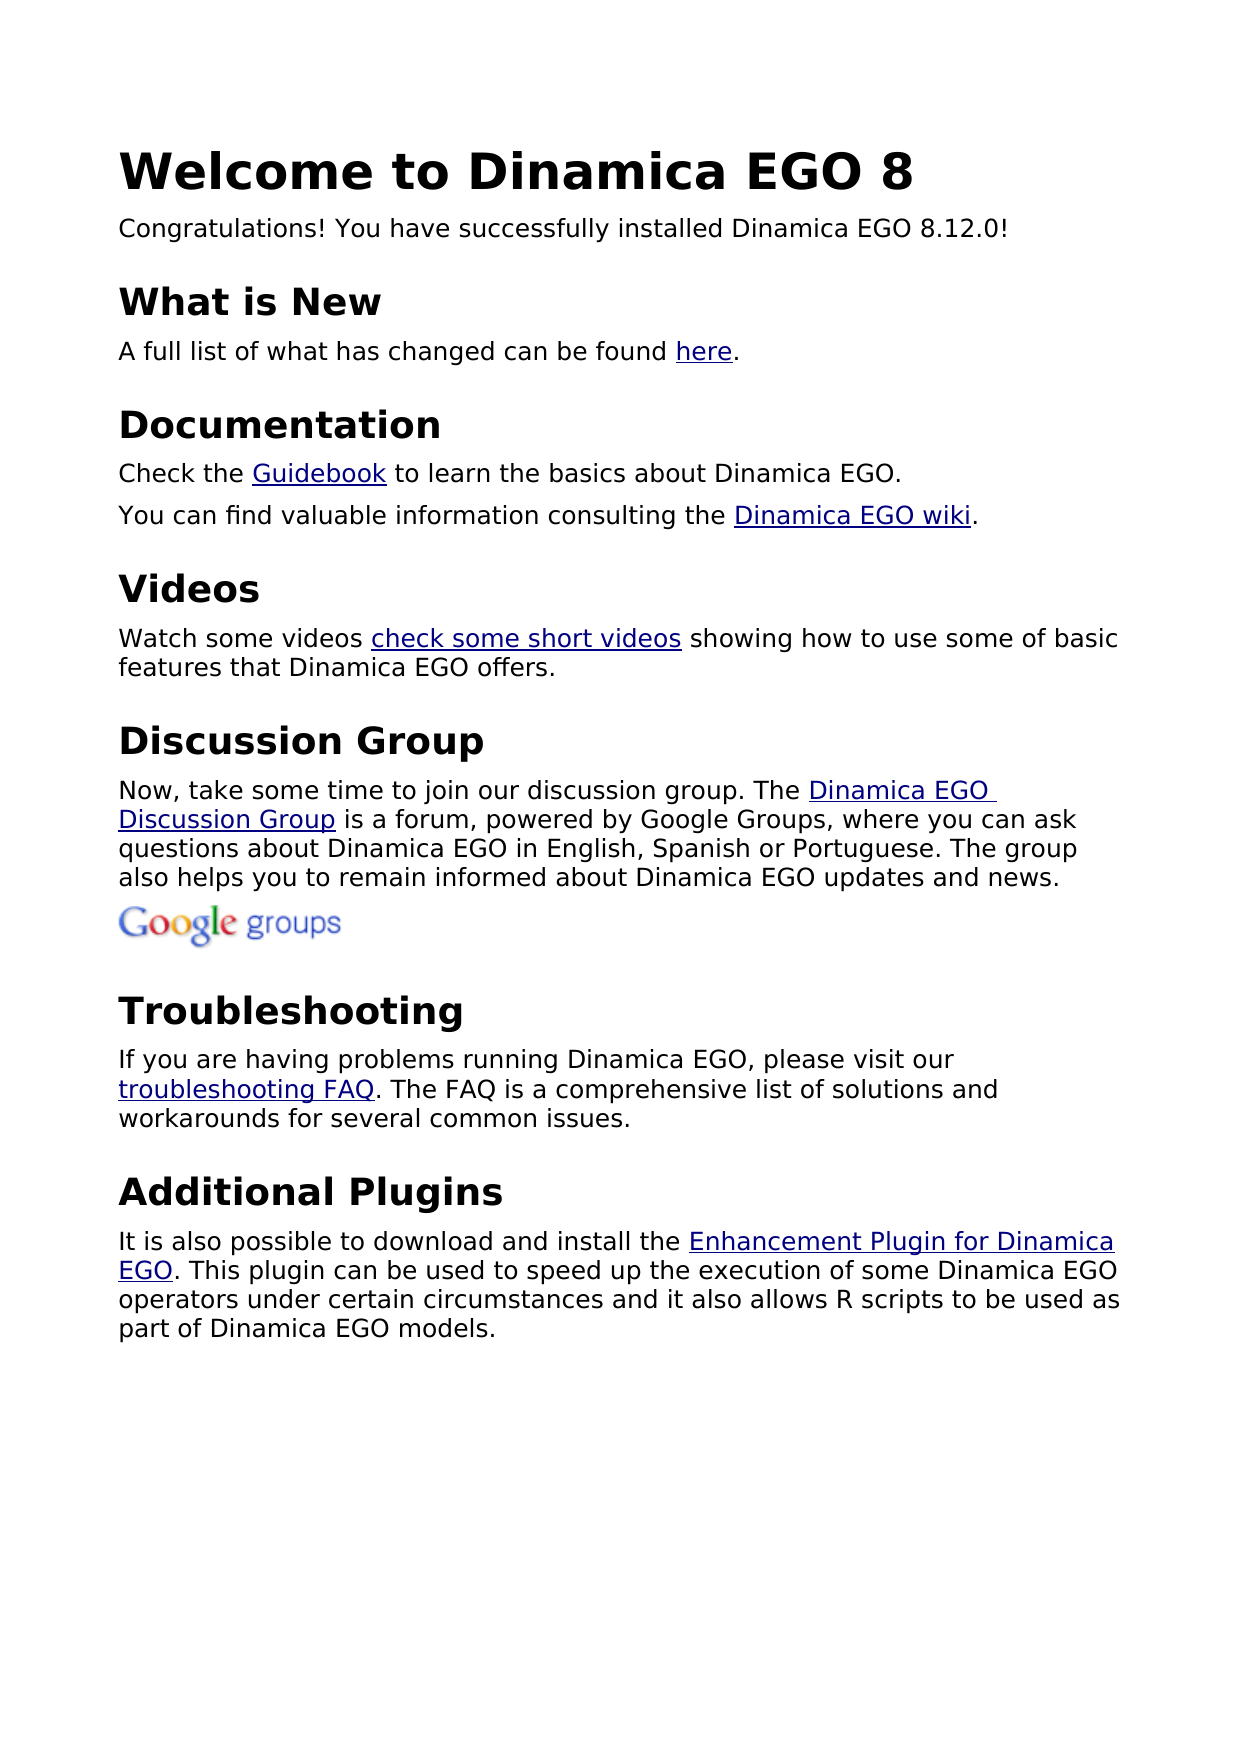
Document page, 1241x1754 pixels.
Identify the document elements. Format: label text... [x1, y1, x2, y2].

subtitle What is New [118, 281, 1122, 324]
text A full list of what has changed can be found here. [118, 337, 1122, 366]
subtitle Documentation [118, 403, 1122, 447]
text Watch some videos check some short videos showing how to use some of basic features that Dinamica EGO offers. [118, 624, 1122, 682]
subtitle Troubleshooting [118, 989, 1122, 1033]
text If you are having problems running Dinamica EGO, please visit our troubleshooting FAQ. The FAQ is a comprehensive list of solutions and workarounds for several common issues. [118, 1046, 1122, 1133]
subtitle Additional Plugins [118, 1171, 1122, 1214]
subtitle Discussion Group [118, 720, 1122, 763]
text Now, take some time to join our discussion group. The Dinamica EGO Discussion Group is a forum, powered by Google Groups, where you can ask questions about Dinamica EGO in English, Spanish or Portuguese. The group also helps you to remain informed about Dinamica EGO updates and news. [118, 776, 1122, 893]
subtitle Videos [118, 568, 1122, 611]
subtitle Welcome to Dinamica EGO 8 [118, 143, 1122, 201]
picture [118, 905, 342, 952]
text Congratulations! You have successfully installed Dinamica EGO 8.12.0! [118, 214, 1122, 243]
text You can find valuable information consulting the Dinamica EGO wiki. [118, 501, 1122, 530]
text Check the Guidebook to learn the basics about Dinamica EGO. [118, 459, 1122, 489]
text It is also possible to download and install the Enhancement Plugin for Dinamica EGO. This plugin can be used to speed up the execution of some Dinamica EGO operators under certain circumstances and it also allows R scripts to be used as part of Dinamica EGO models. [118, 1227, 1122, 1343]
